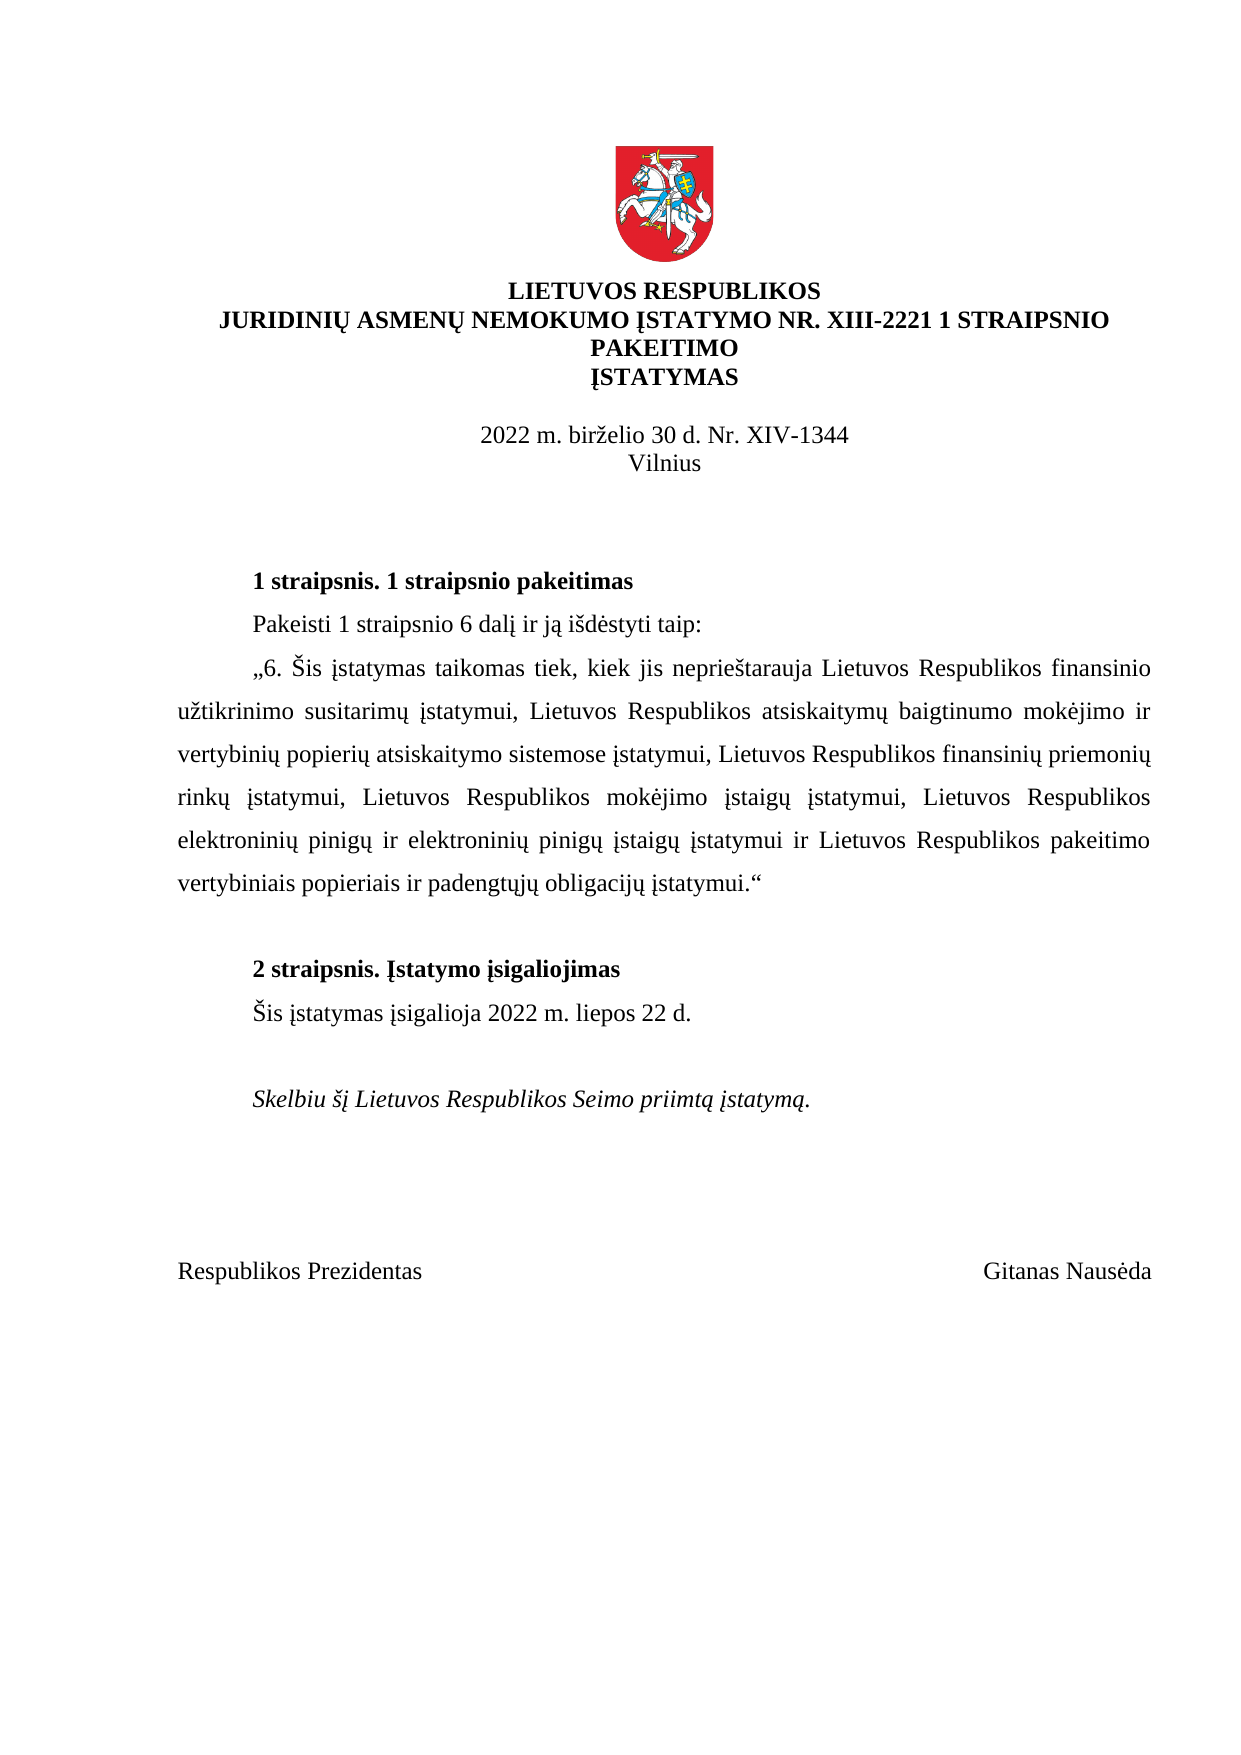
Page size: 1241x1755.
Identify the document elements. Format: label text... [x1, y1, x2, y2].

text 2 straipsnis. Įstatymo įsigaliojimas [177, 954, 1152, 983]
text Skelbiu šį Lietuvos Respublikos Seimo priimtą įstatymą. [177, 1084, 1152, 1113]
text „6. Šis įstatymas taikomas tiek, kiek jis neprieštarauja Lietuvos Respublikos finansinio užtikrinimo susitarimų įstatymui, Lietuvos Respublikos atsiskaitymų baigtinumo mokėjimo ir vertybinių popierių atsiskaitymo sistemose įstatymui, Lietuvos Respublikos finansinių priemonių rinkų įstatymui, Lietuvos Respublikos mokėjimo įstaigų įstatymui, Lietuvos Respublikos elektroninių pinigų ir elektroninių pinigų įstaigų įstatymui ir Lietuvos Respublikos pakeitimo vertybiniais popieriais ir padengtųjų obligacijų įstatymui.“ [177, 653, 1152, 897]
text Pakeisti 1 straipsnio 6 dalį ir ją išdėstyti taip: [177, 609, 1152, 638]
text 1 straipsnis. 1 straipsnio pakeitimas [177, 566, 1152, 595]
text Šis įstatymas įsigalioja 2022 m. liepos 22 d. [177, 998, 1152, 1026]
text LIETUVOS RESPUBLIKOS [177, 276, 1152, 305]
text JURIDINIŲ ASMENŲ NEMOKUMO ĮSTATYMO NR. XIII-2221 1 STRAIPSNIO PAKEITIMO [177, 305, 1152, 362]
text ĮSTATYMAS [177, 362, 1152, 391]
text Vilnius [177, 448, 1152, 477]
text Respublikos Prezidentas Gitanas Nausėda [177, 1256, 1152, 1285]
text 2022 m. birželio 30 d. Nr. XIV-1344 [177, 420, 1152, 448]
